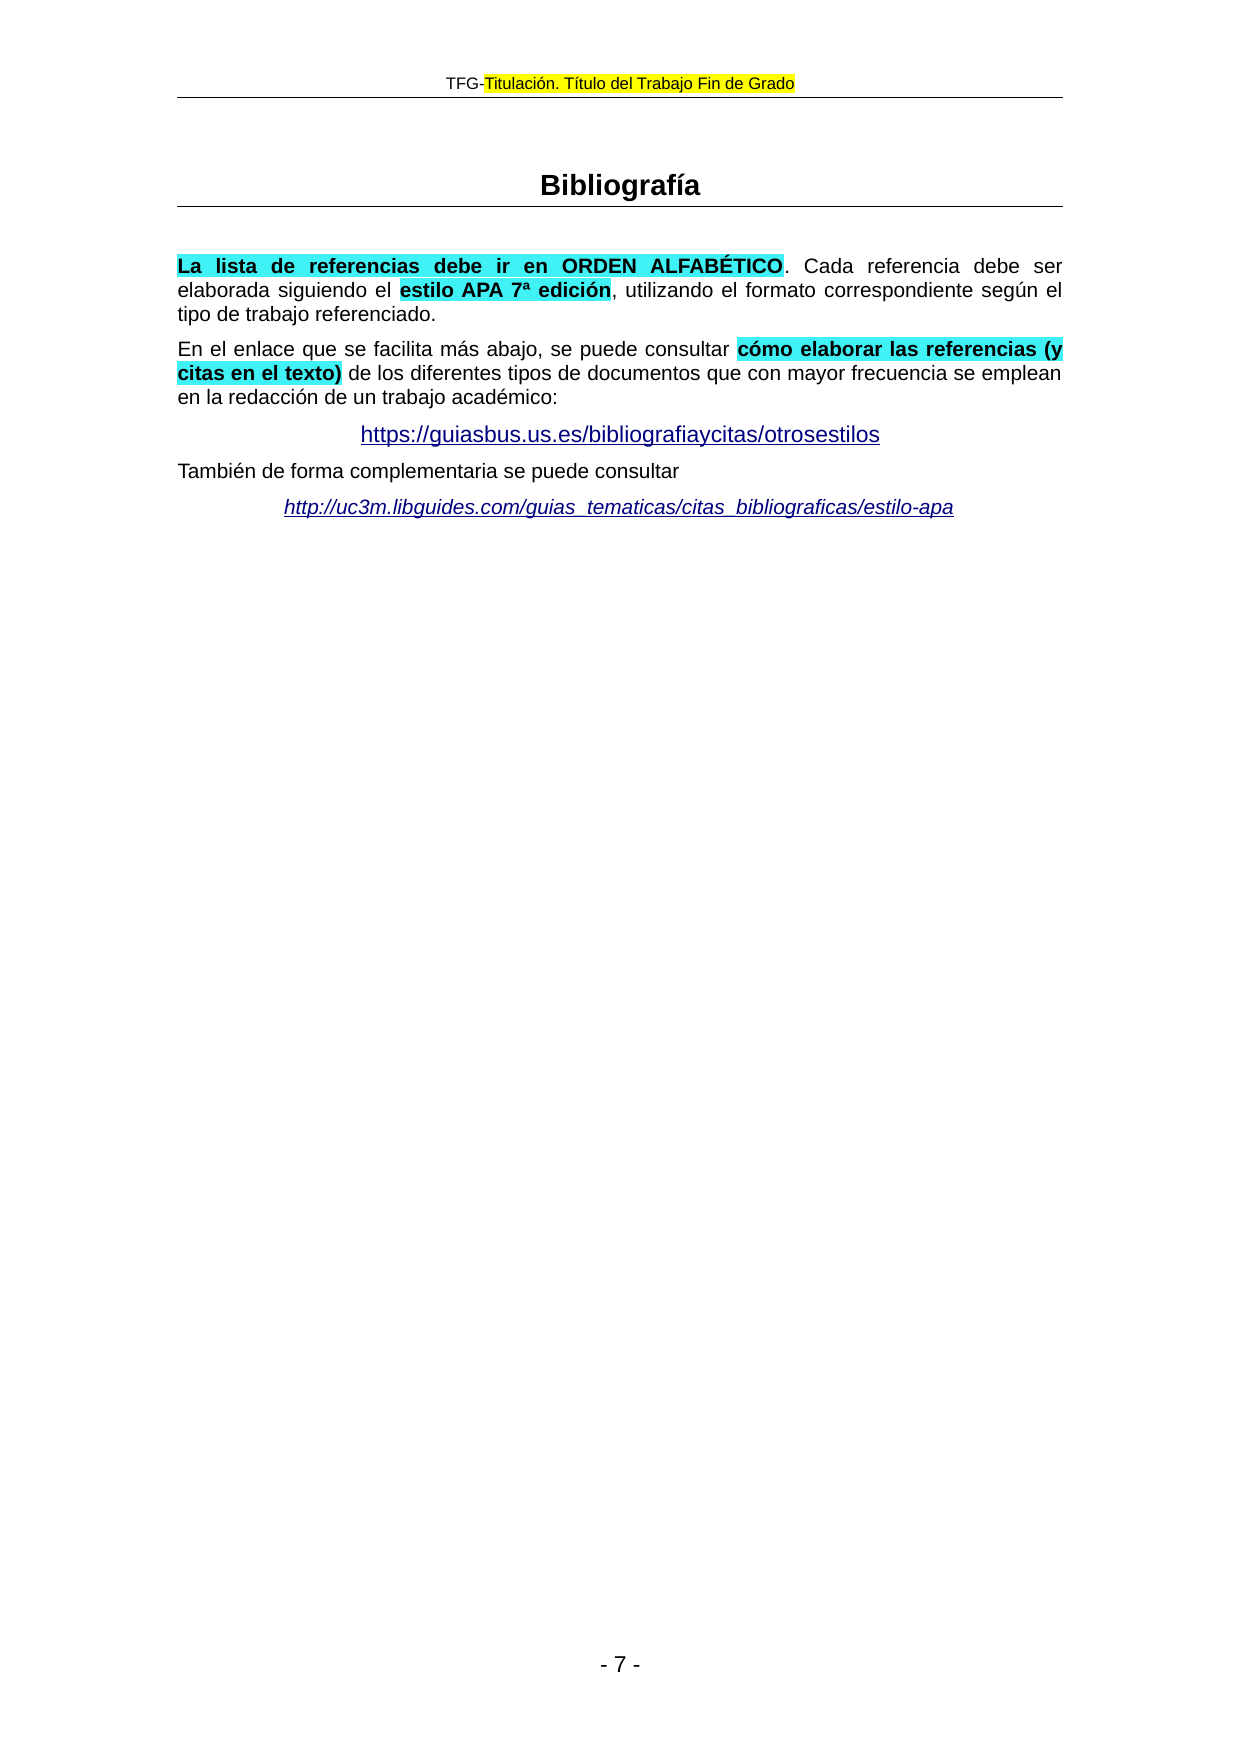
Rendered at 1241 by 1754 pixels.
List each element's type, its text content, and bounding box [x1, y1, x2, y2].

text https://guiasbus.us.es/bibliografiaycitas/otrosestilos [177, 421, 1063, 447]
text La lista de referencias debe ir en ORDEN ALFABÉTICO. Cada referencia debe ser elaborada siguiendo el estilo APA 7ª edición, utilizando el formato correspondiente según el tipo de trabajo referenciado. [177, 253, 1063, 325]
text En el enlace que se facilita más abajo, se puede consultar cómo elaborar las referencias (y citas en el texto) de los diferentes tipos de documentos que con mayor frecuencia se emplean en la redacción de un trabajo académico: [177, 337, 1063, 409]
text http://uc3m.libguides.com/guias_tematicas/citas_bibliograficas/estilo-apa [177, 494, 1063, 518]
text Bibliografía [177, 168, 1063, 206]
text También de forma complementaria se puede consultar [177, 459, 1063, 483]
